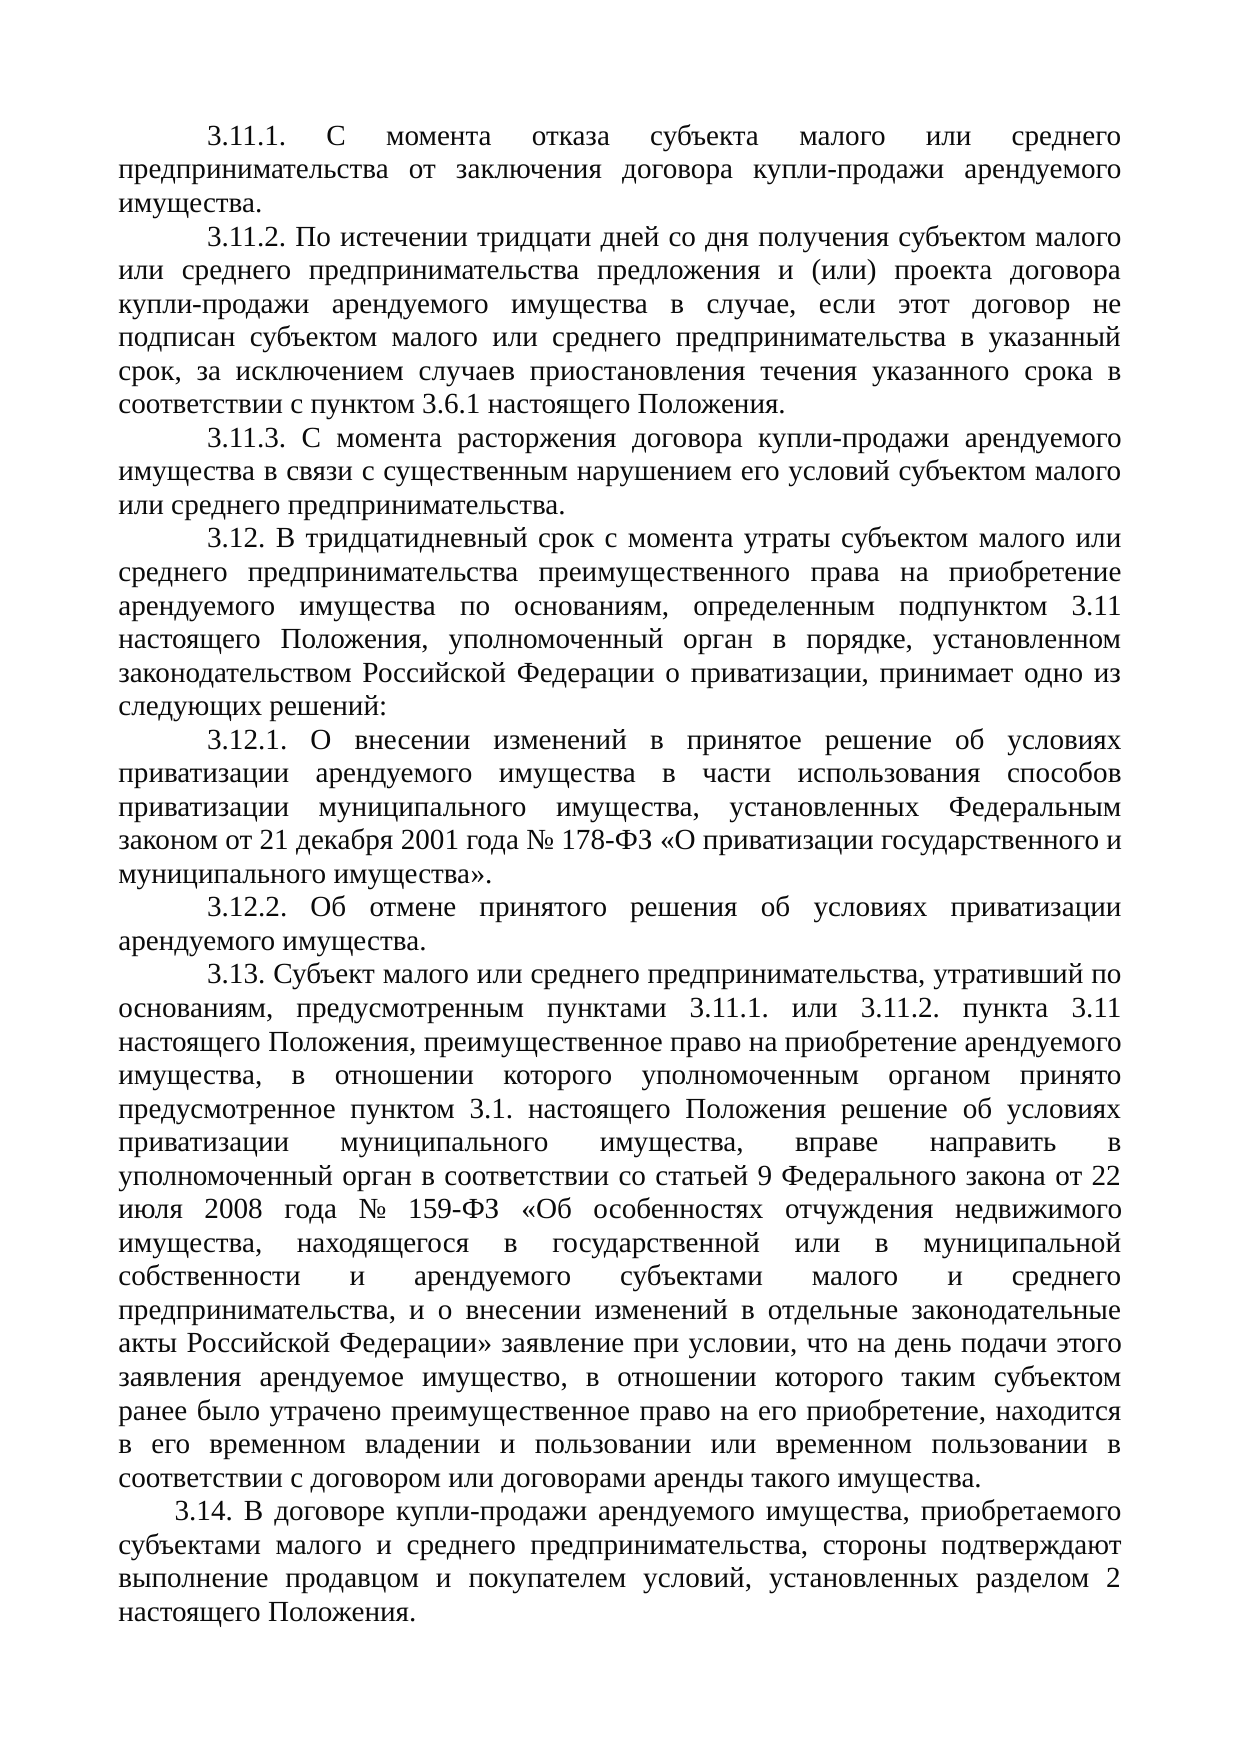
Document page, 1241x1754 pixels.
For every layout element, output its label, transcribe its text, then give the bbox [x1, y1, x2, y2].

text 3.12.2. Об отмене принятого решения об условиях приватизации арендуемого имущества. [118, 889, 1122, 957]
text 3.13. Субъект малого или среднего предпринимательства, утративший по основаниям, предусмотренным пунктами 3.11.1. или 3.11.2. пункта 3.11 настоящего Положения, преимущественное право на приобретение арендуемого имущества, в отношении которого уполномоченным органом принято предусмотренное пунктом 3.1. настоящего Положения решение об условиях приватизации муниципального имущества, вправе направить в уполномоченный орган в соответствии со статьей 9 Федерального закона от 22 июля 2008 года № 159-ФЗ «Об особенностях отчуждения недвижимого имущества, находящегося в государственной или в муниципальной собственности и арендуемого субъектами малого и среднего предпринимательства, и о внесении изменений в отдельные законодательные акты Российской Федерации» заявление при условии, что на день подачи этого заявления арендуемое имущество, в отношении которого таким субъектом ранее было утрачено преимущественное право на его приобретение, находится в его временном владении и пользовании или временном пользовании в соответствии с договором или договорами аренды такого имущества. [118, 957, 1122, 1493]
text 3.12. В тридцатидневный срок с момента утраты субъектом малого или среднего предпринимательства преимущественного права на приобретение арендуемого имущества по основаниям, определенным подпунктом 3.11 настоящего Положения, уполномоченный орган в порядке, установленном законодательством Российской Федерации о приватизации, принимает одно из следующих решений: [118, 521, 1122, 722]
text 3.11.2. По истечении тридцати дней со дня получения субъектом малого или среднего предпринимательства предложения и (или) проекта договора купли-продажи арендуемого имущества в случае, если этот договор не подписан субъектом малого или среднего предпринимательства в указанный срок, за исключением случаев приостановления течения указанного срока в соответствии с пунктом 3.6.1 настоящего Положения. [118, 219, 1122, 420]
text 3.12.1. О внесении изменений в принятое решение об условиях приватизации арендуемого имущества в части использования способов приватизации муниципального имущества, установленных Федеральным законом от 21 декабря 2001 года № 178-ФЗ «О приватизации государственного и муниципального имущества». [118, 722, 1122, 889]
text 3.11.3. С момента расторжения договора купли-продажи арендуемого имущества в связи с существенным нарушением его условий субъектом малого или среднего предпринимательства. [118, 420, 1122, 521]
text 3.11.1. С момента отказа субъекта малого или среднего предпринимательства от заключения договора купли-продажи арендуемого имущества. [118, 118, 1122, 219]
text 3.14. В договоре купли-продажи арендуемого имущества, приобретаемого субъектами малого и среднего предпринимательства, стороны подтверждают выполнение продавцом и покупателем условий, установленных разделом 2 настоящего Положения. [118, 1493, 1122, 1627]
